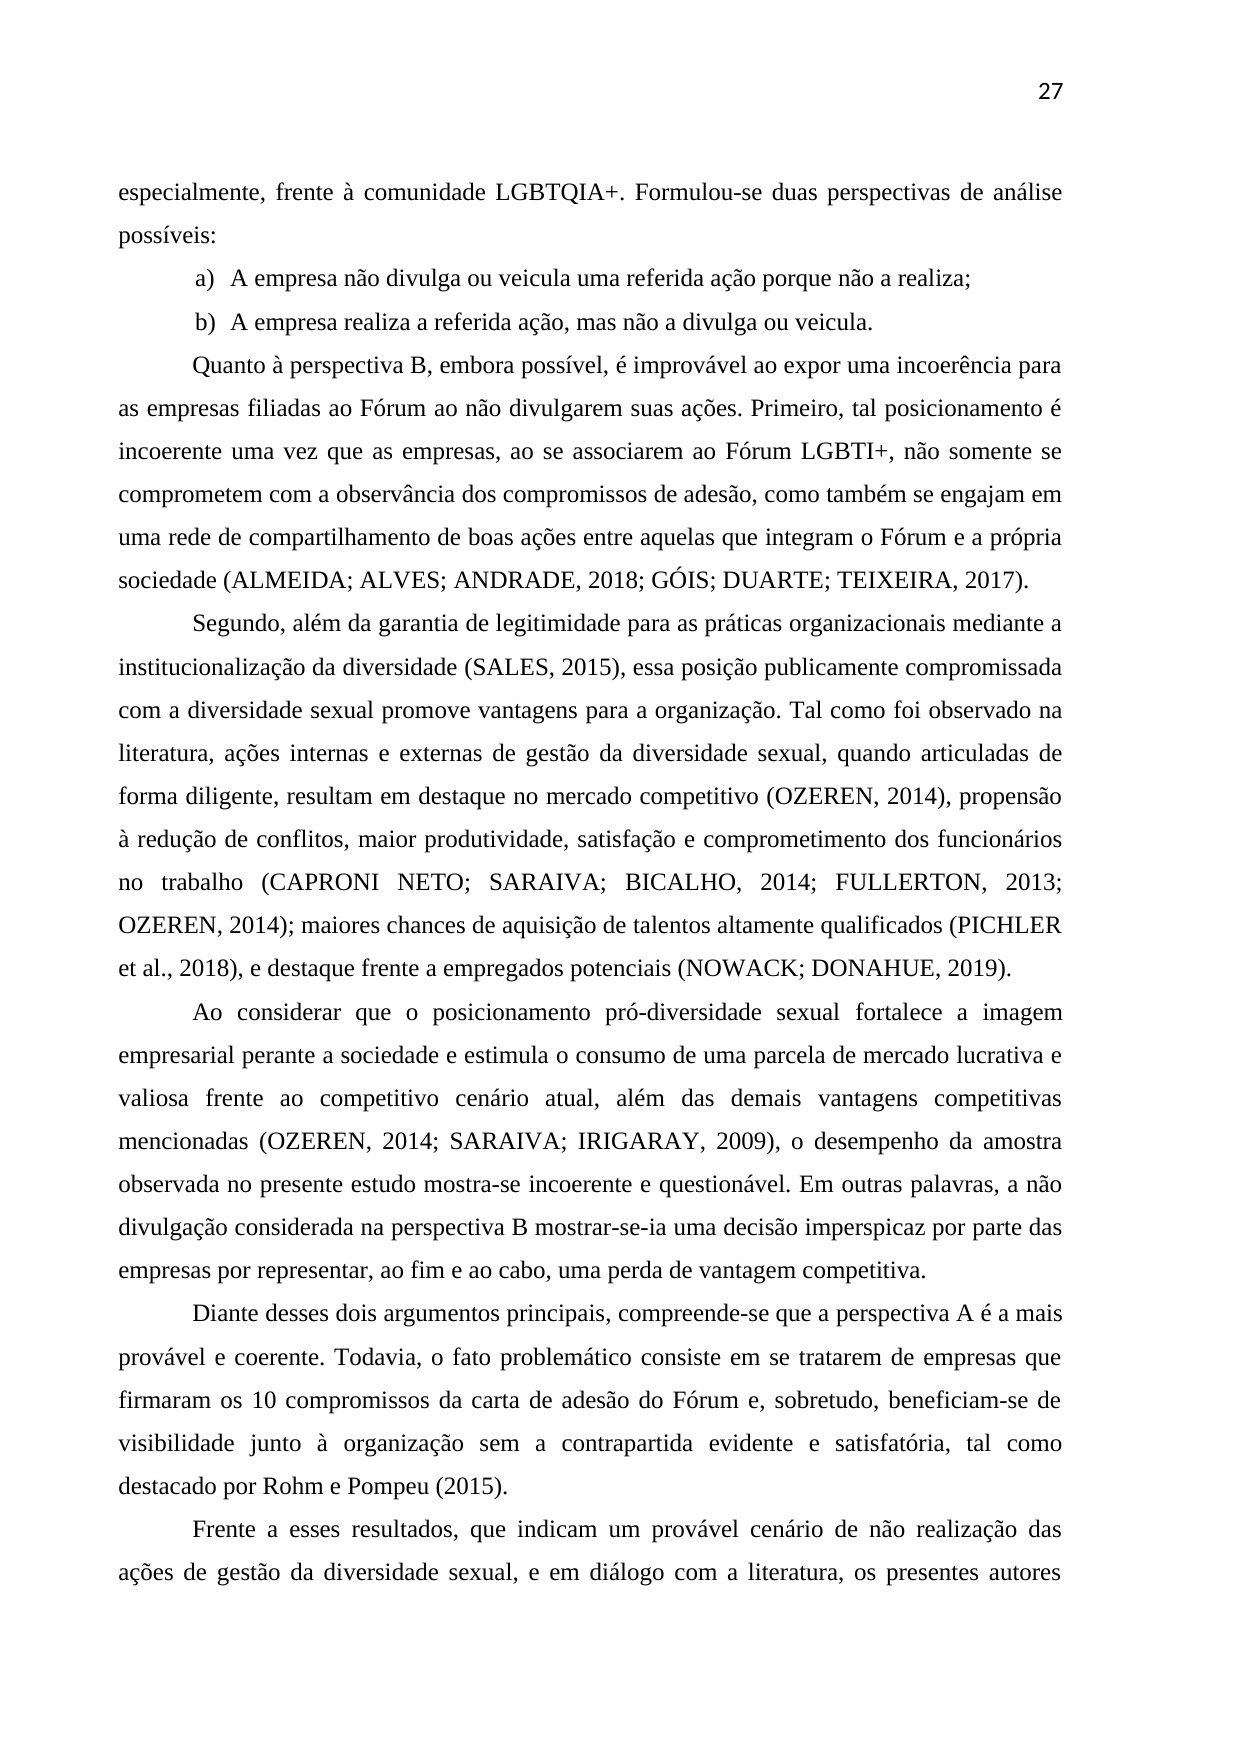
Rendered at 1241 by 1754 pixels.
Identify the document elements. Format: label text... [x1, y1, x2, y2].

list A empresa não divulga ou veicula uma referida ação porque não a realiza; [195, 263, 1063, 292]
text Frente a esses resultados, que indicam um provável cenário de não realização das ações de gestão da diversidade sexual, e em diálogo com a literatura, os presentes autores [118, 1514, 1063, 1586]
text Quanto à perspectiva B, embora possível, é improvável ao expor uma incoerência para as empresas filiadas ao Fórum ao não divulgarem suas ações. Primeiro, tal posicionamento é incoerente uma vez que as empresas, ao se associarem ao Fórum LGBTI+, não somente se comprometem com a observância dos compromissos de adesão, como também se engajam em uma rede de compartilhamento de boas ações entre aquelas que integram o Fórum e a própria sociedade (ALMEIDA; ALVES; ANDRADE, 2018; GÓIS; DUARTE; TEIXEIRA, 2017). [118, 350, 1063, 594]
list A empresa realiza a referida ação, mas não a divulga ou veicula. [195, 307, 1063, 335]
text Diante desses dois argumentos principais, compreende-se que a perspectiva A é a mais provável e coerente. Todavia, o fato problemático consiste em se tratarem de empresas que firmaram os 10 compromissos da carta de adesão do Fórum e, sobretudo, beneficiam-se de visibilidade junto à organização sem a contrapartida evidente e satisfatória, tal como destacado por Rohm e Pompeu (2015). [118, 1298, 1063, 1500]
text Segundo, além da garantia de legitimidade para as práticas organizacionais mediante a institucionalização da diversidade (SALES, 2015), essa posição publicamente compromissada com a diversidade sexual promove vantagens para a organização. Tal como foi observado na literatura, ações internas e externas de gestão da diversidade sexual, quando articuladas de forma diligente, resultam em destaque no mercado competitivo (OZEREN, 2014), propensão à redução de conflitos, maior produtividade, satisfação e comprometimento dos funcionários no trabalho (CAPRONI NETO; SARAIVA; BICALHO, 2014; FULLERTON, 2013; OZEREN, 2014); maiores chances de aquisição de talentos altamente qualificados (PICHLER et al., 2018), e destaque frente a empregados potenciais (NOWACK; DONAHUE, 2019). [118, 608, 1063, 982]
text especialmente, frente à comunidade LGBTQIA+. Formulou-se duas perspectivas de análise possíveis: [118, 177, 1063, 249]
text Ao considerar que o posicionamento pró-diversidade sexual fortalece a imagem empresarial perante a sociedade e estimula o consumo de uma parcela de mercado lucrativa e valiosa frente ao competitivo cenário atual, além das demais vantagens competitivas mencionadas (OZEREN, 2014; SARAIVA; IRIGARAY, 2009), o desempenho da amostra observada no presente estudo mostra-se incoerente e questionável. Em outras palavras, a não divulgação considerada na perspectiva B mostrar-se-ia uma decisão imperspicaz por parte das empresas por representar, ao fim e ao cabo, uma perda de vantagem competitiva. [118, 997, 1063, 1284]
